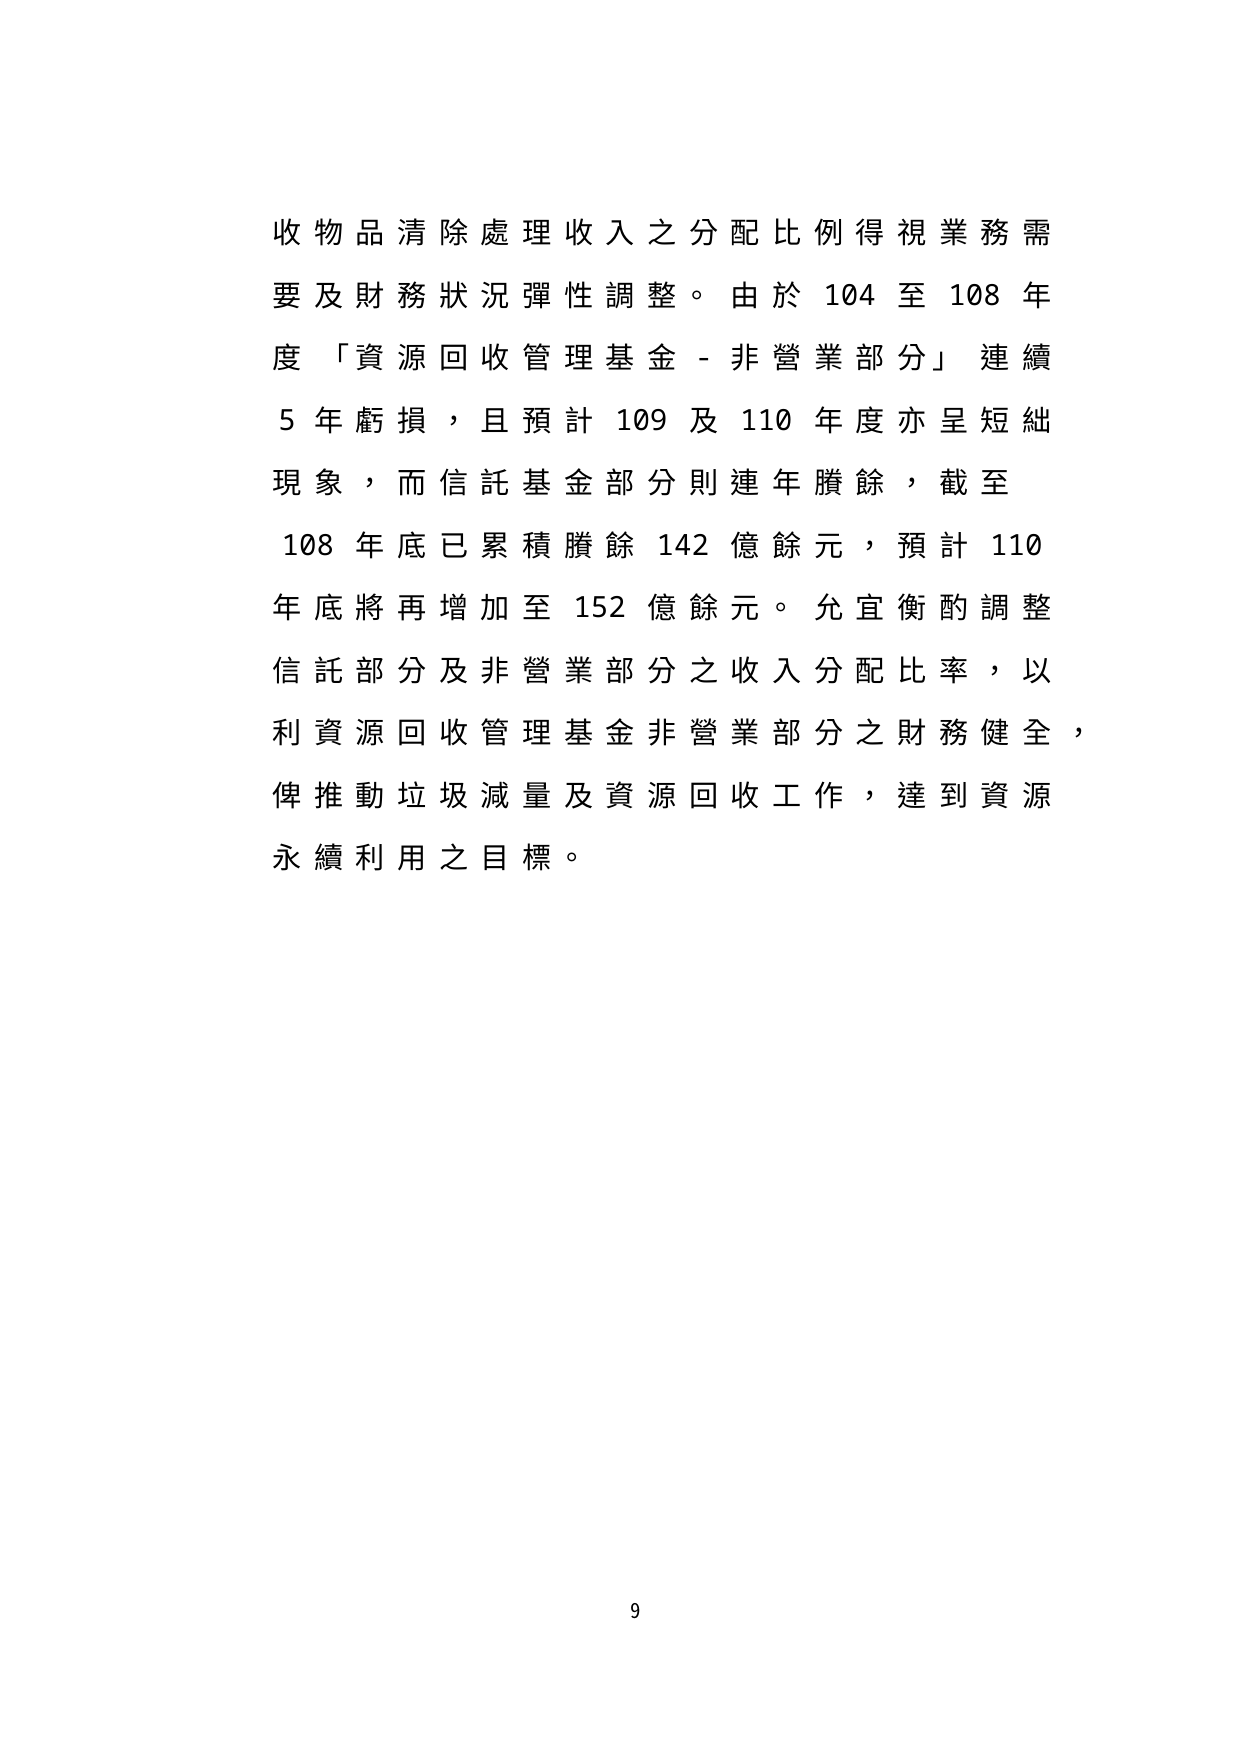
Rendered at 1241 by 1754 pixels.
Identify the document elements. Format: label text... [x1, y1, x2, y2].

text 綜上，依規定責任業者按廢棄物清理法繳交之回收清除處理費用，至少70%撥入信託基金，其餘撥入非營業基金，故各類資源回收物品清除處理收入之分配比例得視業務需要及財務狀況彈性調整。由於104至108年度「資源回收管理基金-非營業部分」連續5年虧損，且預計109及110年度亦呈短絀現象，而信託基金部分則連年賸餘，截至108年底已累積賸餘142億餘元，預計110年底將再增加至152億餘元。允宜衡酌調整信託部分及非營業部分之收入分配比率，以利資源回收管理基金非營業部分之財務健全，俾推動垃圾減量及資源回收工作，達到資源永續利用之目標。 [242, 189, 1058, 877]
